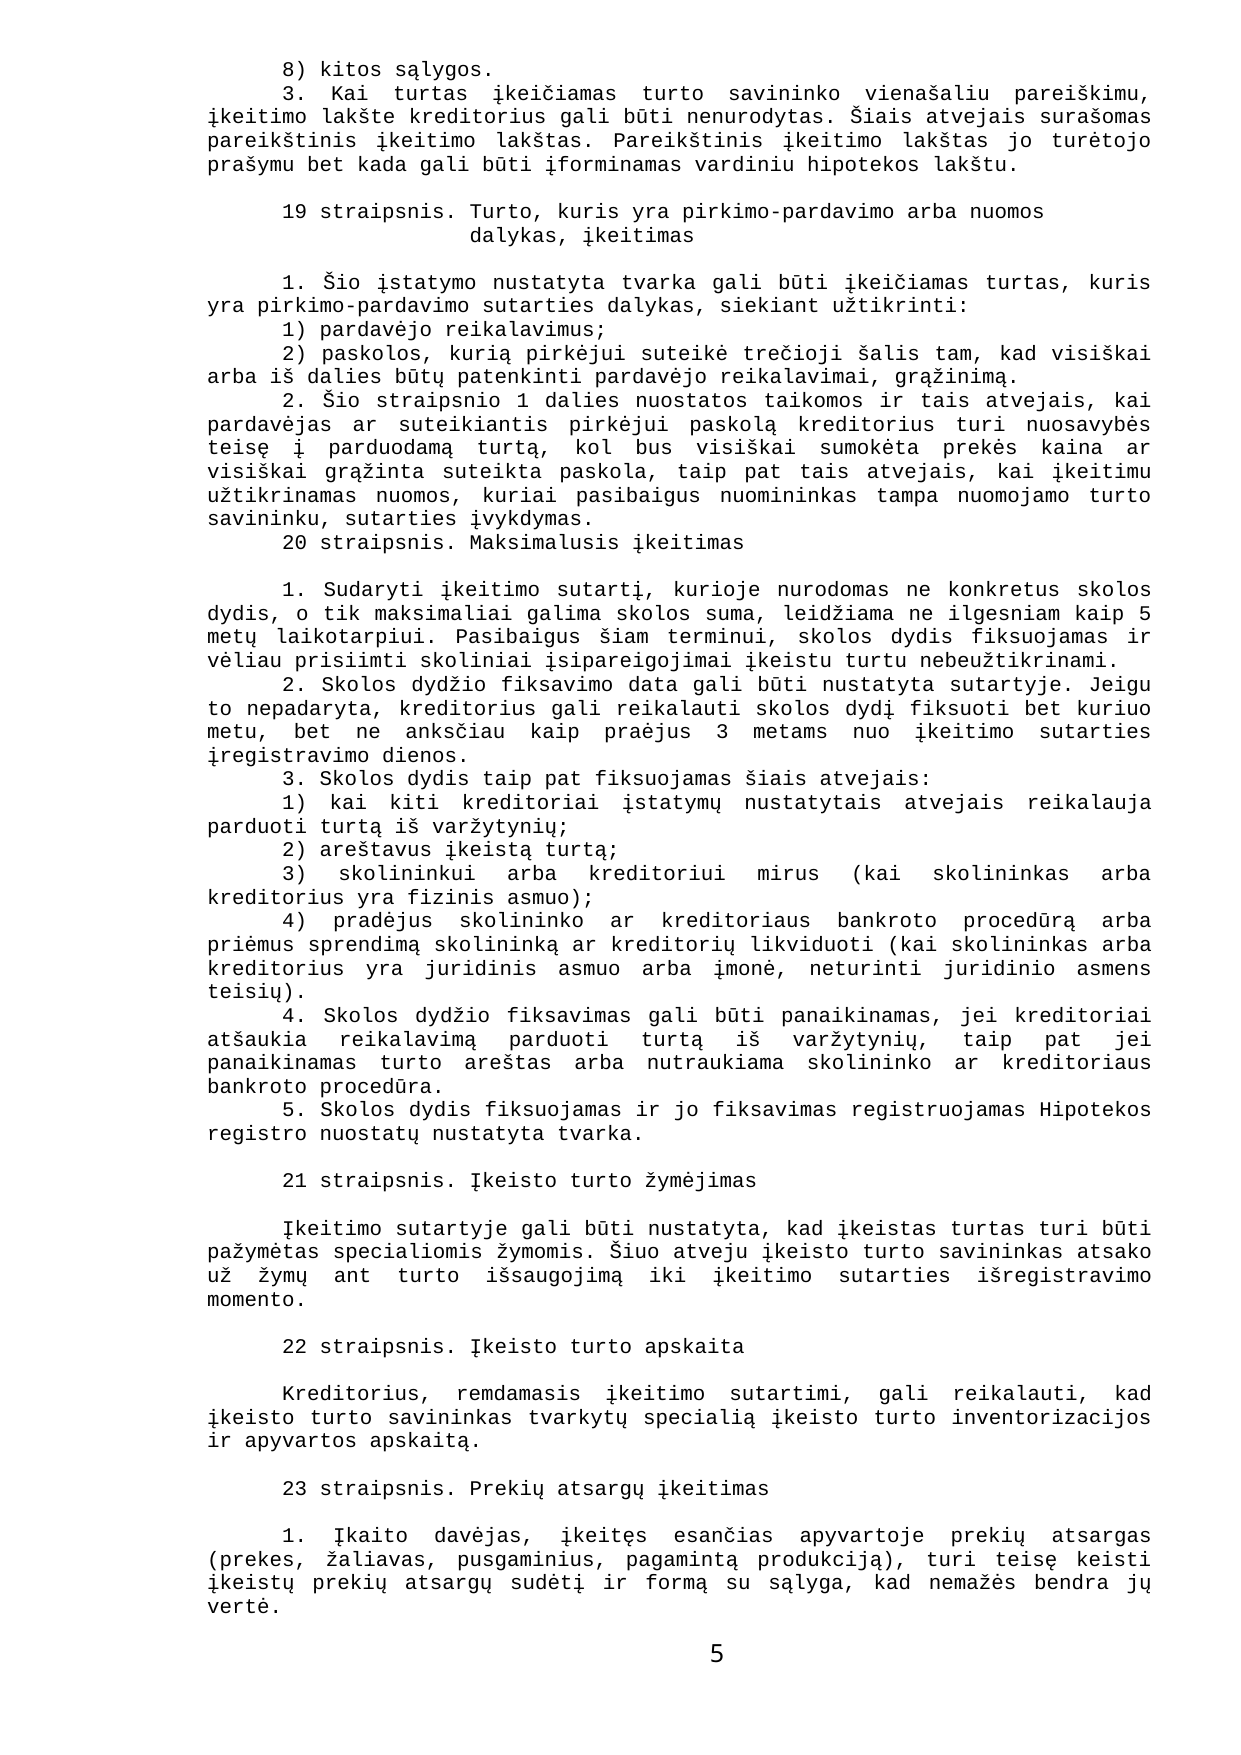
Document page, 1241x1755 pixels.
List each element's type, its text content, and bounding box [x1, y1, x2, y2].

text 3) skolininkui arba kreditoriui mirus (kai skolininkas arba kreditorius yra fizinis asmuo); [207, 863, 1152, 910]
text 22 straipsnis. Įkeisto turto apskaita [207, 1336, 1152, 1359]
text 3. Kai turtas įkeičiamas turto savininko vienašaliu pareiškimu, įkeitimo lakšte kredi­torius gali būti nenurodytas. Šiais atvejais surašomas pareikštinis įkeitimo lakštas. Pareikštinis įkeitimo lakštas jo turėtojo prašymu bet kada gali būti įforminamas vardiniu hipotekos lakštu. [207, 83, 1152, 177]
text 1. Šio įstatymo nustatyta tvarka gali būti įkeičiamas turtas, kuris yra pirkimo-pardavimo sutarties dalykas, siekiant užtikrinti: [207, 272, 1152, 319]
text 21 straipsnis. Įkeisto turto žymėjimas [207, 1170, 1152, 1194]
text 8) kitos sąlygos. [207, 59, 1152, 83]
text 1. Įkaito davėjas, įkeitęs esančias apyvartoje prekių atsargas (prekes, žaliavas, pusgaminius, pagamintą produkciją), turi teisę keisti įkeistų prekių atsargų sudėtį ir formą su sąly­ga, kad nemažės bendra jų vertė. [207, 1525, 1152, 1620]
text 2. Šio straipsnio 1 dalies nuostatos taikomos ir tais atvejais, kai pardavėjas ar suteikiantis pirkėjui paskolą kreditorius turi nuosavybės teisę į parduodamą turtą, kol bus visiškai sumokėta prekės kaina ar visiškai grąžinta suteikta paskola, taip pat tais atvejais, kai įkeitimu užtikrinamas nuomos, kuriai pasibaigus nuomininkas tampa nuomojamo turto savi­ninku, sutarties įvykdymas. [207, 390, 1152, 532]
text 5. Skolos dydis fiksuojamas ir jo fiksavimas registruojamas Hipotekos registro nuostatų nustatyta tvarka. [207, 1099, 1152, 1147]
text 1) pardavėjo reikalavimus; [207, 319, 1152, 343]
text 4. Skolos dydžio fiksavimas gali būti panaikinamas, jei kreditoriai atšaukia reikalavimą parduoti turtą iš varžytynių, taip pat jei panaikinamas turto areštas arba nutraukiama skolininko ar kreditoriaus bankroto procedūra. [207, 1005, 1152, 1099]
text 2) paskolos, kurią pirkėjui suteikė trečioji šalis tam, kad visiškai arba iš dalies būtų patenkinti pardavėjo reikalavimai, grąžinimą. [207, 343, 1152, 390]
text 4) pradėjus skolininko ar kreditoriaus bankroto procedūrą arba priėmus sprendimą skolininką ar kreditorių likviduoti (kai skolininkas arba kreditorius yra juridinis asmuo arba įmonė, neturinti juridinio asmens teisių). [207, 910, 1152, 1005]
text Įkeitimo sutartyje gali būti nustatyta, kad įkeistas turtas turi būti pažymėtas specialiomis žymomis. Šiuo atveju įkeisto turto savininkas atsako už žymų ant turto išsaugojimą iki įkeitimo sutarties išregistravimo momento. [207, 1218, 1152, 1312]
text 20 straipsnis. Maksimalusis įkeitimas [207, 532, 1152, 556]
text dalykas, įkeitimas [207, 224, 1152, 248]
text 2) areštavus įkeistą turtą; [207, 839, 1152, 863]
text 19 straipsnis. Turto, kuris yra pirkimo-pardavimo arba nuomos [207, 201, 1152, 224]
text 23 straipsnis. Prekių atsargų įkeitimas [207, 1478, 1152, 1501]
text 3. Skolos dydis taip pat fiksuojamas šiais atvejais: [207, 768, 1152, 792]
text 1) kai kiti kreditoriai įstatymų nustatytais atvejais reikalauja parduoti turtą iš varžytynių; [207, 792, 1152, 839]
text 2. Skolos dydžio fiksavimo data gali būti nustatyta sutartyje. Jeigu to nepadaryta, kredi­torius gali reikalauti skolos dydį fiksuoti bet kuriuo metu, bet ne anksčiau kaip praėjus 3 metams nuo įkeitimo sutarties įregistravimo dienos. [207, 674, 1152, 768]
text Kreditorius, remdamasis įkeitimo sutartimi, gali reikalauti, kad įkeisto turto savininkas tvarkytų specialią įkeisto turto inventorizacijos ir apyvartos apskaitą. [207, 1383, 1152, 1454]
text 1. Sudaryti įkeitimo sutartį, kurioje nurodomas ne konkretus skolos dydis, o tik maksi­maliai galima skolos suma, leidžiama ne ilgesniam kaip 5 metų laikotarpiui. Pasibaigus šiam terminui, skolos dydis fiksuojamas ir vėliau prisiimti skoliniai įsipareigojimai įkeistu turtu nebeužtikrinami. [207, 579, 1152, 674]
